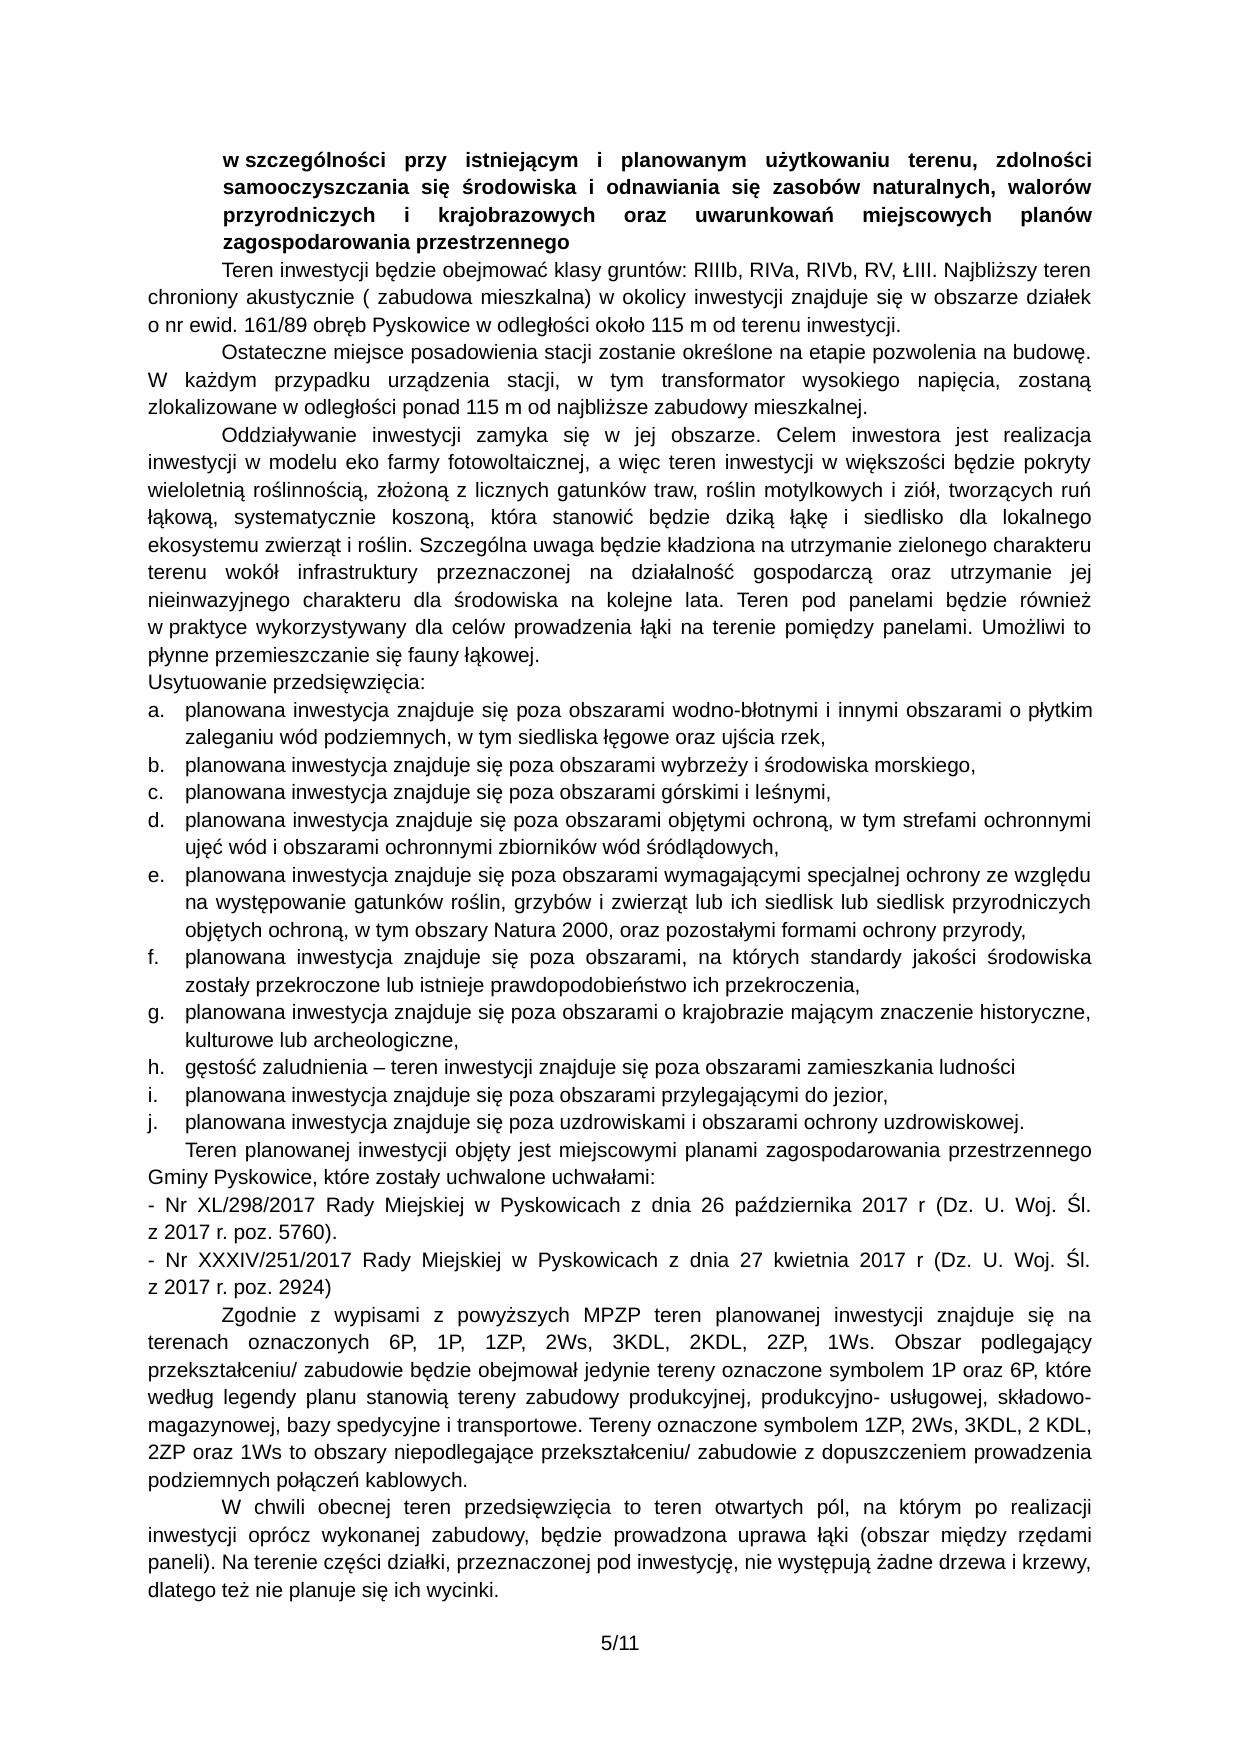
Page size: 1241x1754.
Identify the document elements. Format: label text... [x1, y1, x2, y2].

text Teren planowanej inwestycji objęty jest miejscowymi planami zagospodarowania przestrzennego Gminy Pyskowice, które zostały uchwalone uchwałami: [148, 1138, 1093, 1189]
text Oddziaływanie inwestycji zamyka się w jej obszarze. Celem inwestora jest realizacja inwestycji w modelu eko farmy fotowoltaicznej, a więc teren inwestycji w większości będzie pokryty wieloletnią roślinnością, złożoną z licznych gatunków traw, roślin motylkowych i ziół, tworzących ruń łąkową, systematycznie koszoną, która stanowić będzie dziką łąkę i siedlisko dla lokalnego ekosystemu zwierząt i roślin. Szczególna uwaga będzie kładziona na utrzymanie zielonego charakteru terenu wokół infrastruktury przeznaczonej na działalność gospodarczą oraz utrzymanie jej nieinwazyjnego charakteru dla środowiska na kolejne lata. Teren pod panelami będzie również w praktyce wykorzystywany dla celów prowadzenia łąki na terenie pomiędzy panelami. Umożliwi to płynne przemieszczanie się fauny łąkowej. [148, 423, 1093, 667]
list gęstość zaludnienia – teren inwestycji znajduje się poza obszarami zamieszkania ludności [148, 1055, 1093, 1079]
list planowana inwestycja znajduje się poza obszarami objętymi ochroną, w tym strefami ochronnymi ujęć wód i obszarami ochronnymi zbiorników wód śródlądowych, [148, 808, 1093, 859]
list planowana inwestycja znajduje się poza obszarami górskimi i leśnymi, [148, 780, 1093, 804]
list planowana inwestycja znajduje się poza obszarami o krajobrazie mającym znaczenie historyczne, kulturowe lub archeologiczne, [148, 1000, 1093, 1052]
list planowana inwestycja znajduje się poza uzdrowiskami i obszarami ochrony uzdrowiskowej. [148, 1110, 1093, 1134]
list w szczególności przy istniejącym i planowanym użytkowaniu terenu, zdolności samooczyszczania się środowiska i odnawiania się zasobów naturalnych, walorów przyrodniczych i krajobrazowych oraz uwarunkowań miejscowych planów zagospodarowania przestrzennego [185, 148, 1093, 254]
list planowana inwestycja znajduje się poza obszarami wybrzeży i środowiska morskiego, [148, 753, 1093, 777]
text - Nr XL/298/2017 Rady Miejskiej w Pyskowicach z dnia 26 października 2017 r (Dz. U. Woj. Śl. z 2017 r. poz. 5760). [148, 1193, 1093, 1244]
list planowana inwestycja znajduje się poza obszarami wodno-błotnymi i innymi obszarami o płytkim zaleganiu wód podziemnych, w tym siedliska łęgowe oraz ujścia rzek, [148, 698, 1093, 749]
list planowana inwestycja znajduje się poza obszarami wymagającymi specjalnej ochrony ze względu na występowanie gatunków roślin, grzybów i zwierząt lub ich siedlisk lub siedlisk przyrodniczych objętych ochroną, w tym obszary Natura 2000, oraz pozostałymi formami ochrony przyrody, [148, 863, 1093, 942]
text - Nr XXXIV/251/2017 Rady Miejskiej w Pyskowicach z dnia 27 kwietnia 2017 r (Dz. U. Woj. Śl. z 2017 r. poz. 2924) [148, 1248, 1093, 1299]
text Usytuowanie przedsięwzięcia: [148, 670, 1093, 694]
text Zgodnie z wypisami z powyższych MPZP teren planowanej inwestycji znajduje się na terenach oznaczonych 6P, 1P, 1ZP, 2Ws, 3KDL, 2KDL, 2ZP, 1Ws. Obszar podlegający przekształceniu/ zabudowie będzie obejmował jedynie tereny oznaczone symbolem 1P oraz 6P, które według legendy planu stanowią tereny zabudowy produkcyjnej, produkcyjno- usługowej, składowo- magazynowej, bazy spedycyjne i transportowe. Tereny oznaczone symbolem 1ZP, 2Ws, 3KDL, 2 KDL, 2ZP oraz 1Ws to obszary niepodlegające przekształceniu/ zabudowie z dopuszczeniem prowadzenia podziemnych połączeń kablowych. [148, 1303, 1093, 1492]
text W chwili obecnej teren przedsięwzięcia to teren otwartych pól, na którym po realizacji inwestycji oprócz wykonanej zabudowy, będzie prowadzona uprawa łąki (obszar między rzędami paneli). Na terenie części działki, przeznaczonej pod inwestycję, nie występują żadne drzewa i krzewy, dlatego też nie planuje się ich wycinki. [148, 1495, 1093, 1602]
text Teren inwestycji będzie obejmować klasy gruntów: RIIIb, RIVa, RIVb, RV, ŁIII. Najbliższy teren chroniony akustycznie ( zabudowa mieszkalna) w okolicy inwestycji znajduje się w obszarze działek o nr ewid. 161/89 obręb Pyskowice w odległości około 115 m od terenu inwestycji. [148, 258, 1093, 337]
list planowana inwestycja znajduje się poza obszarami, na których standardy jakości środowiska zostały przekroczone lub istnieje prawdopodobieństwo ich przekroczenia, [148, 945, 1093, 997]
list planowana inwestycja znajduje się poza obszarami przylegającymi do jezior, [148, 1083, 1093, 1107]
text Ostateczne miejsce posadowienia stacji zostanie określone na etapie pozwolenia na budowę. W każdym przypadku urządzenia stacji, w tym transformator wysokiego napięcia, zostaną zlokalizowane w odległości ponad 115 m od najbliższe zabudowy mieszkalnej. [148, 340, 1093, 419]
